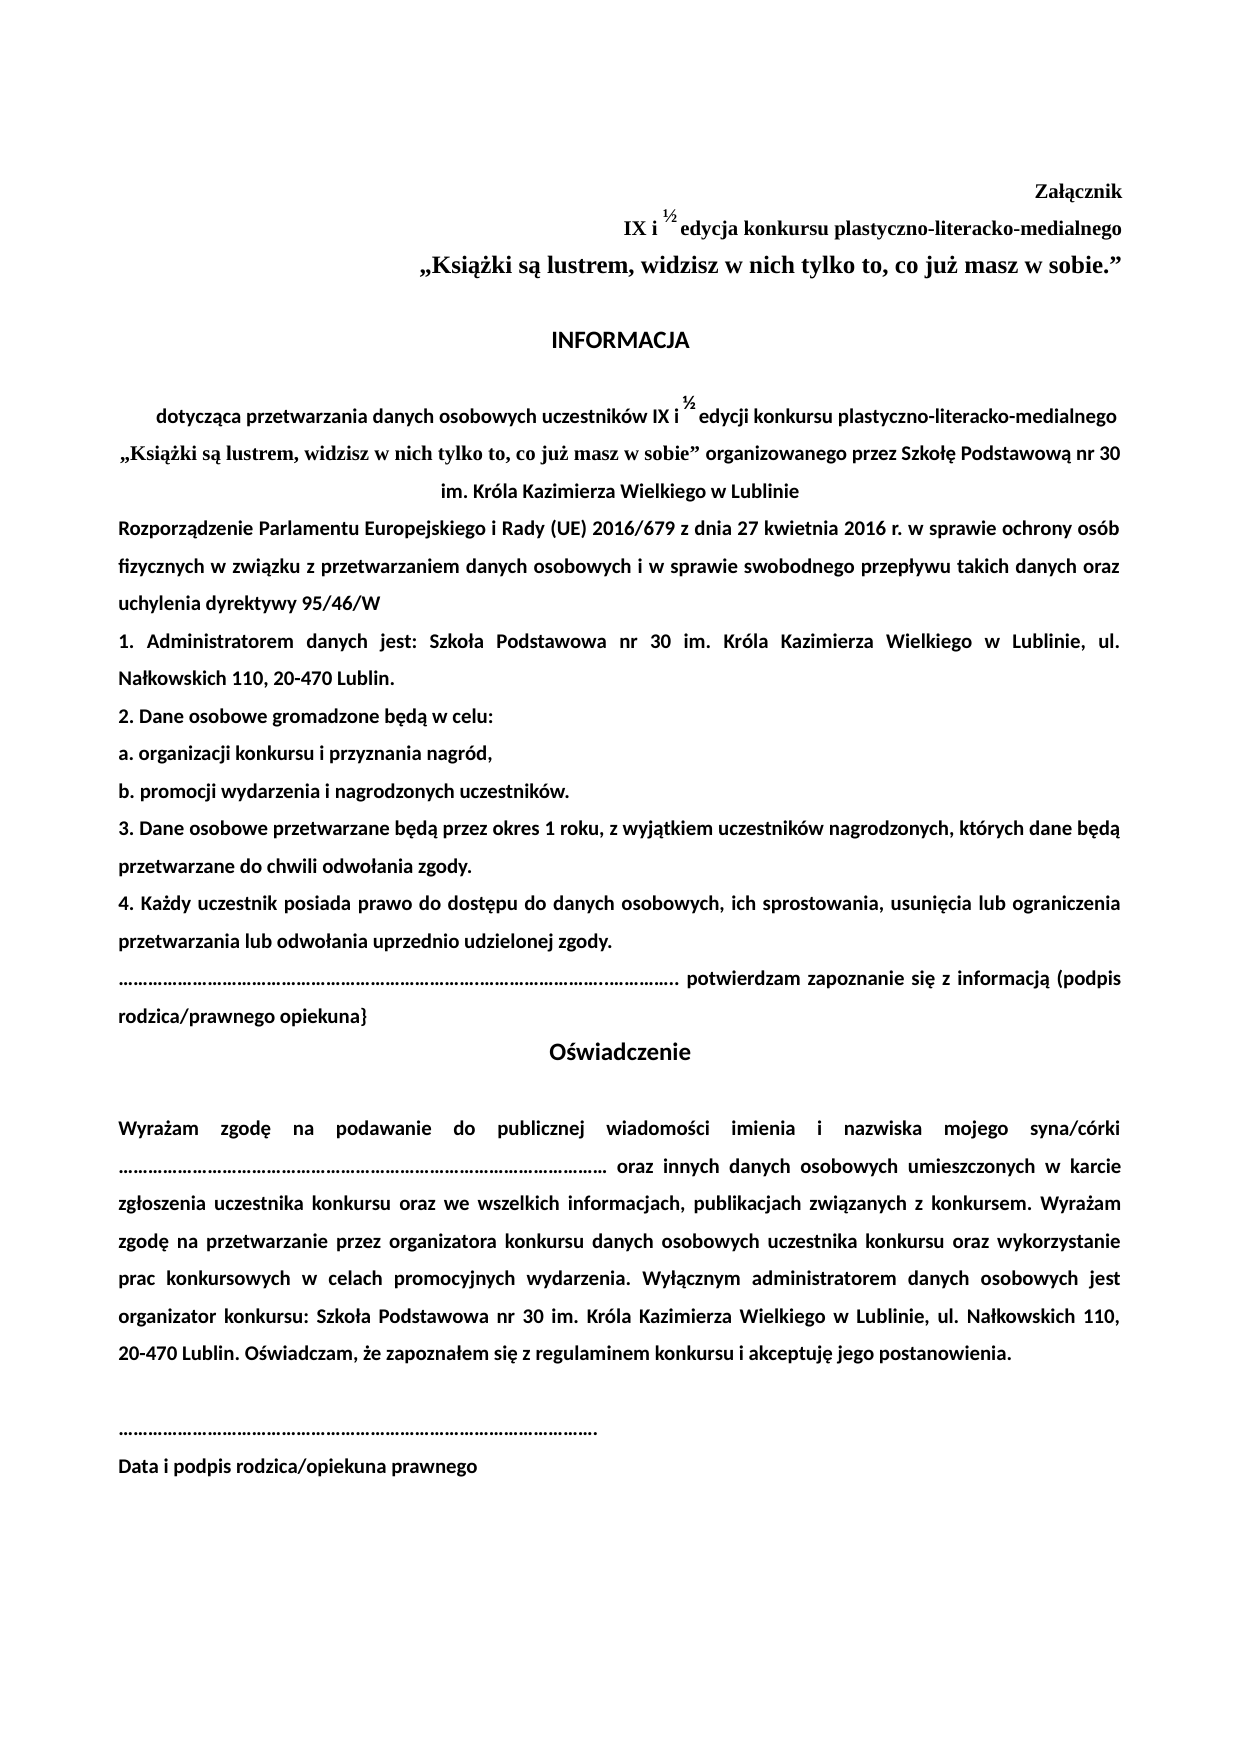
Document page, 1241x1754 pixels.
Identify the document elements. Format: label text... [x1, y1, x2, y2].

text Wyrażam zgodę na podawanie do publicznej wiadomości imienia i nazwiska mojego syna/córki ……………………………………………………………………………………… oraz innych danych osobowych umieszczonych w karcie zgłoszenia uczestnika konkursu oraz we wszelkich informacjach, publikacjach związanych z konkursem. Wyrażam zgodę na przetwarzanie przez organizatora konkursu danych osobowych uczestnika konkursu oraz wykorzystanie prac konkursowych w celach promocyjnych wydarzenia. Wyłącznym administratorem danych osobowych jest organizator konkursu: Szkoła Podstawowa nr 30 im. Króla Kazimierza Wielkiego w Lublinie, ul. Nałkowskich 110, 20-470 Lublin. Oświadczam, że zapoznałem się z regulaminem konkursu i akceptuję jego postanowienia. [118, 1106, 1122, 1368]
text Data i podpis rodzica/opiekuna prawnego [118, 1443, 1122, 1481]
text dotycząca przetwarzania danych osobowych uczestników IX i ½ edycji konkursu plastyczno-literacko-medialnego [118, 393, 1122, 431]
text a. organizacji konkursu i przyznania nagród, [118, 731, 1122, 768]
text ……………………………………………………………………………………. [118, 1406, 1122, 1443]
text „Książki są lustrem, widzisz w nich tylko to, co już masz w sobie” organizowanego przez Szkołę Podstawową nr 30 im. Króla Kazimierza Wielkiego w Lublinie [118, 431, 1122, 506]
text 1. Administratorem danych jest: Szkoła Podstawowa nr 30 im. Króla Kazimierza Wielkiego w Lublinie, ul. Nałkowskich 110, 20-470 Lublin. [118, 618, 1122, 693]
text Rozporządzenie Parlamentu Europejskiego i Rady (UE) 2016/679 z dnia 27 kwietnia 2016 r. w sprawie ochrony osób fizycznych w związku z przetwarzaniem danych osobowych i w sprawie swobodnego przepływu takich danych oraz uchylenia dyrektywy 95/46/W [118, 506, 1122, 618]
text b. promocji wydarzenia i nagrodzonych uczestników. [118, 768, 1122, 806]
text ……………………………………………………………….……………………..………….. potwierdzam zapoznanie się z informacją (podpis rodzica/prawnego opiekuna} [118, 956, 1122, 1031]
text Załącznik [118, 168, 1122, 206]
text Oświadczenie [118, 1031, 1122, 1068]
text IX i ½ edycja konkursu plastyczno-literacko-medialnego [118, 206, 1122, 243]
text 2. Dane osobowe gromadzone będą w celu: [118, 693, 1122, 731]
text 3. Dane osobowe przetwarzane będą przez okres 1 roku, z wyjątkiem uczestników nagrodzonych, których dane będą przetwarzane do chwili odwołania zgody. [118, 806, 1122, 881]
text INFORMACJA [118, 318, 1122, 356]
text 4. Każdy uczestnik posiada prawo do dostępu do danych osobowych, ich sprostowania, usunięcia lub ograniczenia przetwarzania lub odwołania uprzednio udzielonej zgody. [118, 881, 1122, 956]
text „Książki są lustrem, widzisz w nich tylko to, co już masz w sobie.” [118, 243, 1122, 281]
